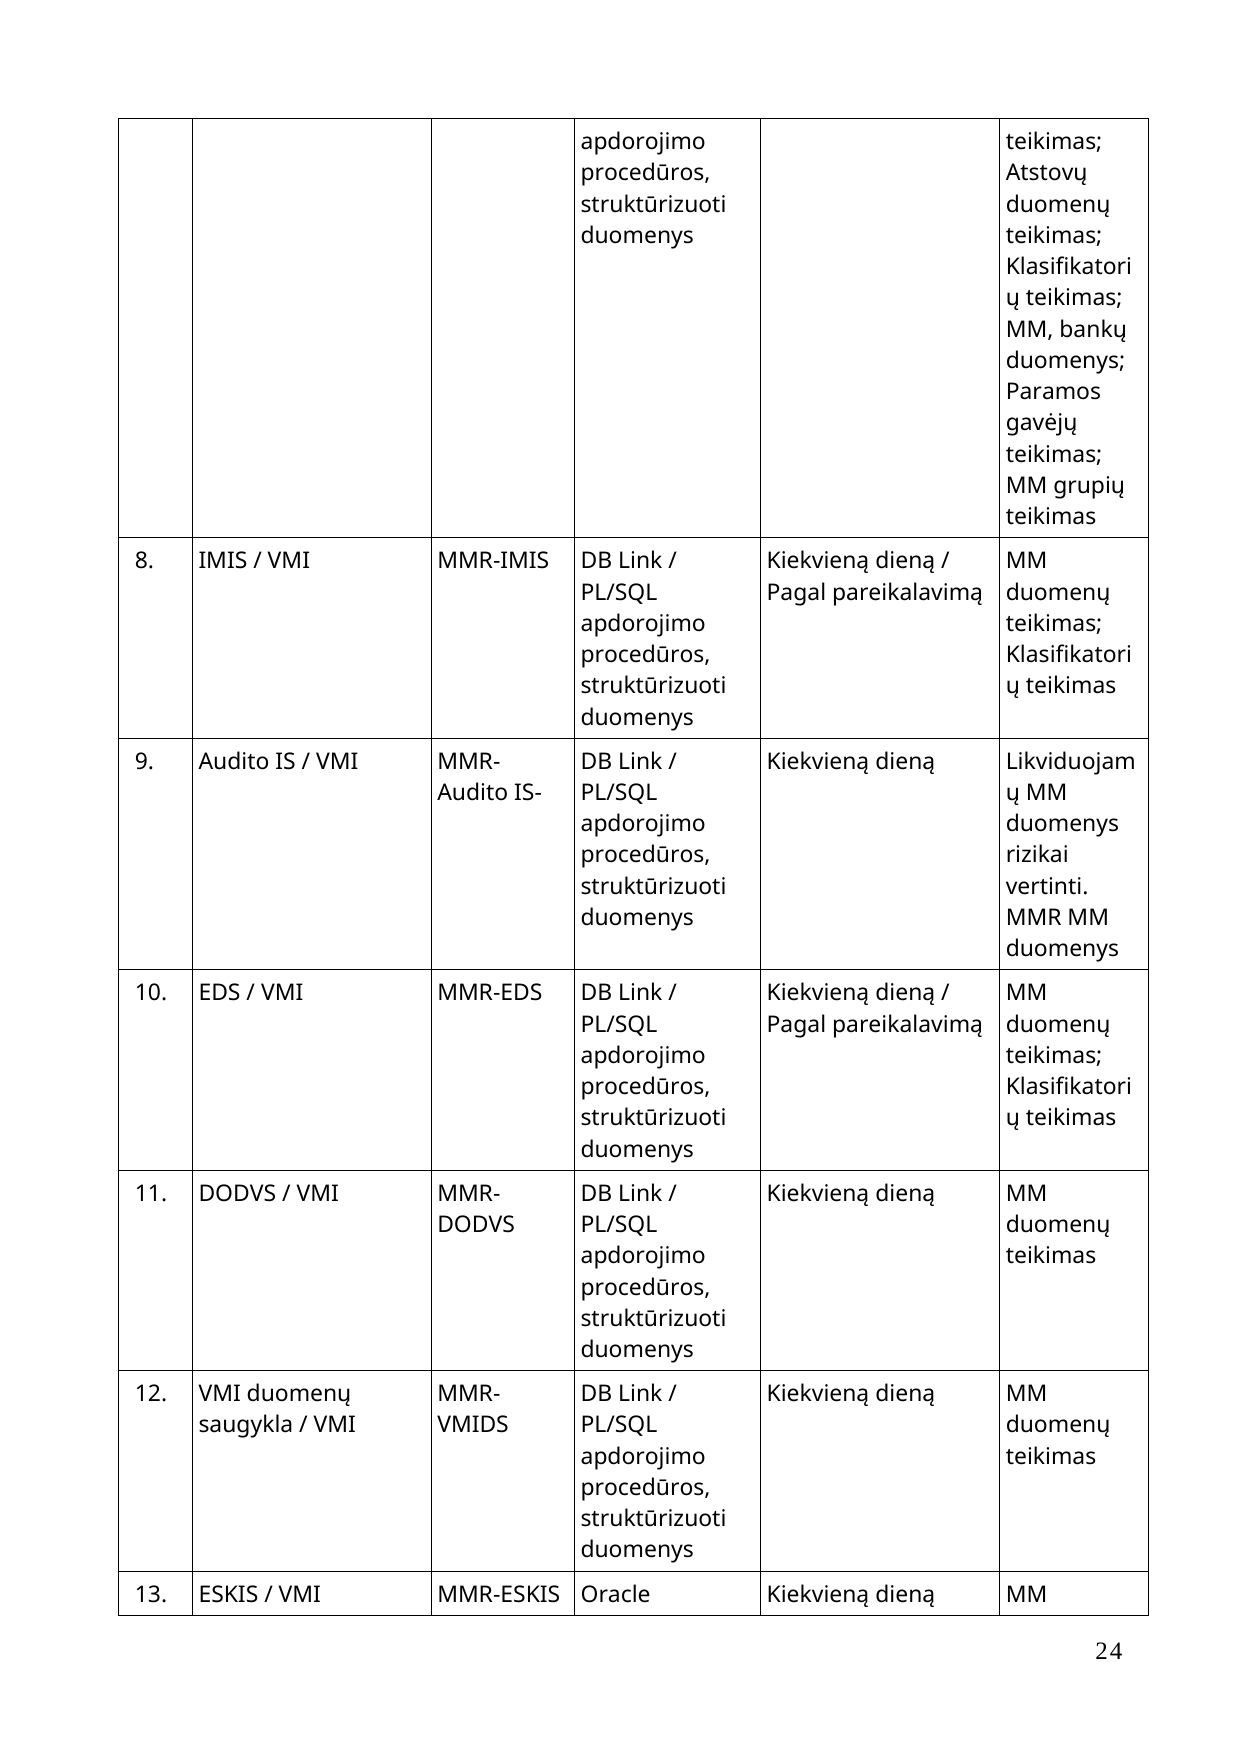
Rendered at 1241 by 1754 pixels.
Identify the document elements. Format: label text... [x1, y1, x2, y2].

table_cell IMIS / VMI [193, 538, 431, 738]
table_cell MM duomenų teikimas; Klasifikatorių teikimas [1000, 970, 1148, 1170]
table_cell MMR-ESKIS [432, 1572, 574, 1615]
table_cell Kiekvieną dieną / Pagal pareikalavimą [761, 538, 999, 738]
table_cell Kiekvieną dieną [761, 1171, 999, 1370]
table_cell Kiekvieną dieną [761, 1572, 999, 1615]
table_cell Kiekvieną dieną [761, 1371, 999, 1571]
table_cell Audito IS / VMI [193, 739, 431, 969]
table_cell DB Link / PL/SQL apdorojimo procedūros, struktūrizuoti duomenys [575, 1371, 760, 1571]
table_cell Kiekvieną dieną / Pagal pareikalavimą [761, 970, 999, 1170]
table_cell [193, 119, 431, 537]
table_cell ESKIS / VMI [193, 1572, 431, 1615]
table_cell DODVS / VMI [193, 1171, 431, 1370]
table_cell 11. [119, 1171, 192, 1370]
table_cell MMR-IMIS [432, 538, 574, 738]
table_cell 8. [119, 538, 192, 738]
table_cell MMR-EDS [432, 970, 574, 1170]
table_cell 9. [119, 739, 192, 969]
table_cell DB Link / PL/SQL apdorojimo procedūros, struktūrizuoti duomenys [575, 1171, 760, 1370]
table_cell EDS / VMI [193, 970, 431, 1170]
table_cell MM duomenų teikimas [1000, 1371, 1148, 1571]
table_cell MMR- Audito IS- [432, 739, 574, 969]
table_cell [119, 119, 192, 537]
table_cell teikimas; Atstovų duomenų teikimas; Klasifikatorių teikimas; MM, bankų duomenys; Paramos gavėjų teikimas; MM grupių teikimas [1000, 119, 1148, 537]
table_cell DB Link / PL/SQL apdorojimo procedūros, struktūrizuoti duomenys [575, 739, 760, 969]
table_cell DB Link / PL/SQL apdorojimo procedūros, struktūrizuoti duomenys [575, 538, 760, 738]
table_cell Likviduojamų MM duomenys rizikai vertinti. MMR MM duomenys [1000, 739, 1148, 969]
table_cell 12. [119, 1371, 192, 1571]
table_cell MM [1000, 1572, 1148, 1615]
table_cell MM duomenų teikimas; Klasifikatorių teikimas [1000, 538, 1148, 738]
table_cell [761, 119, 999, 537]
table_cell 13. [119, 1572, 192, 1615]
table_cell Oracle [575, 1572, 760, 1615]
table_cell [432, 119, 574, 537]
table_cell 10. [119, 970, 192, 1170]
table_cell MMR-DODVS [432, 1171, 574, 1370]
table_cell DB Link / PL/SQL apdorojimo procedūros, struktūrizuoti duomenys [575, 970, 760, 1170]
table_cell Kiekvieną dieną [761, 739, 999, 969]
table_cell MMR-VMIDS [432, 1371, 574, 1571]
table_cell apdorojimo procedūros, struktūrizuoti duomenys [575, 119, 760, 537]
table_cell MM duomenų teikimas [1000, 1171, 1148, 1370]
table_cell VMI duomenų saugykla / VMI [193, 1371, 431, 1571]
